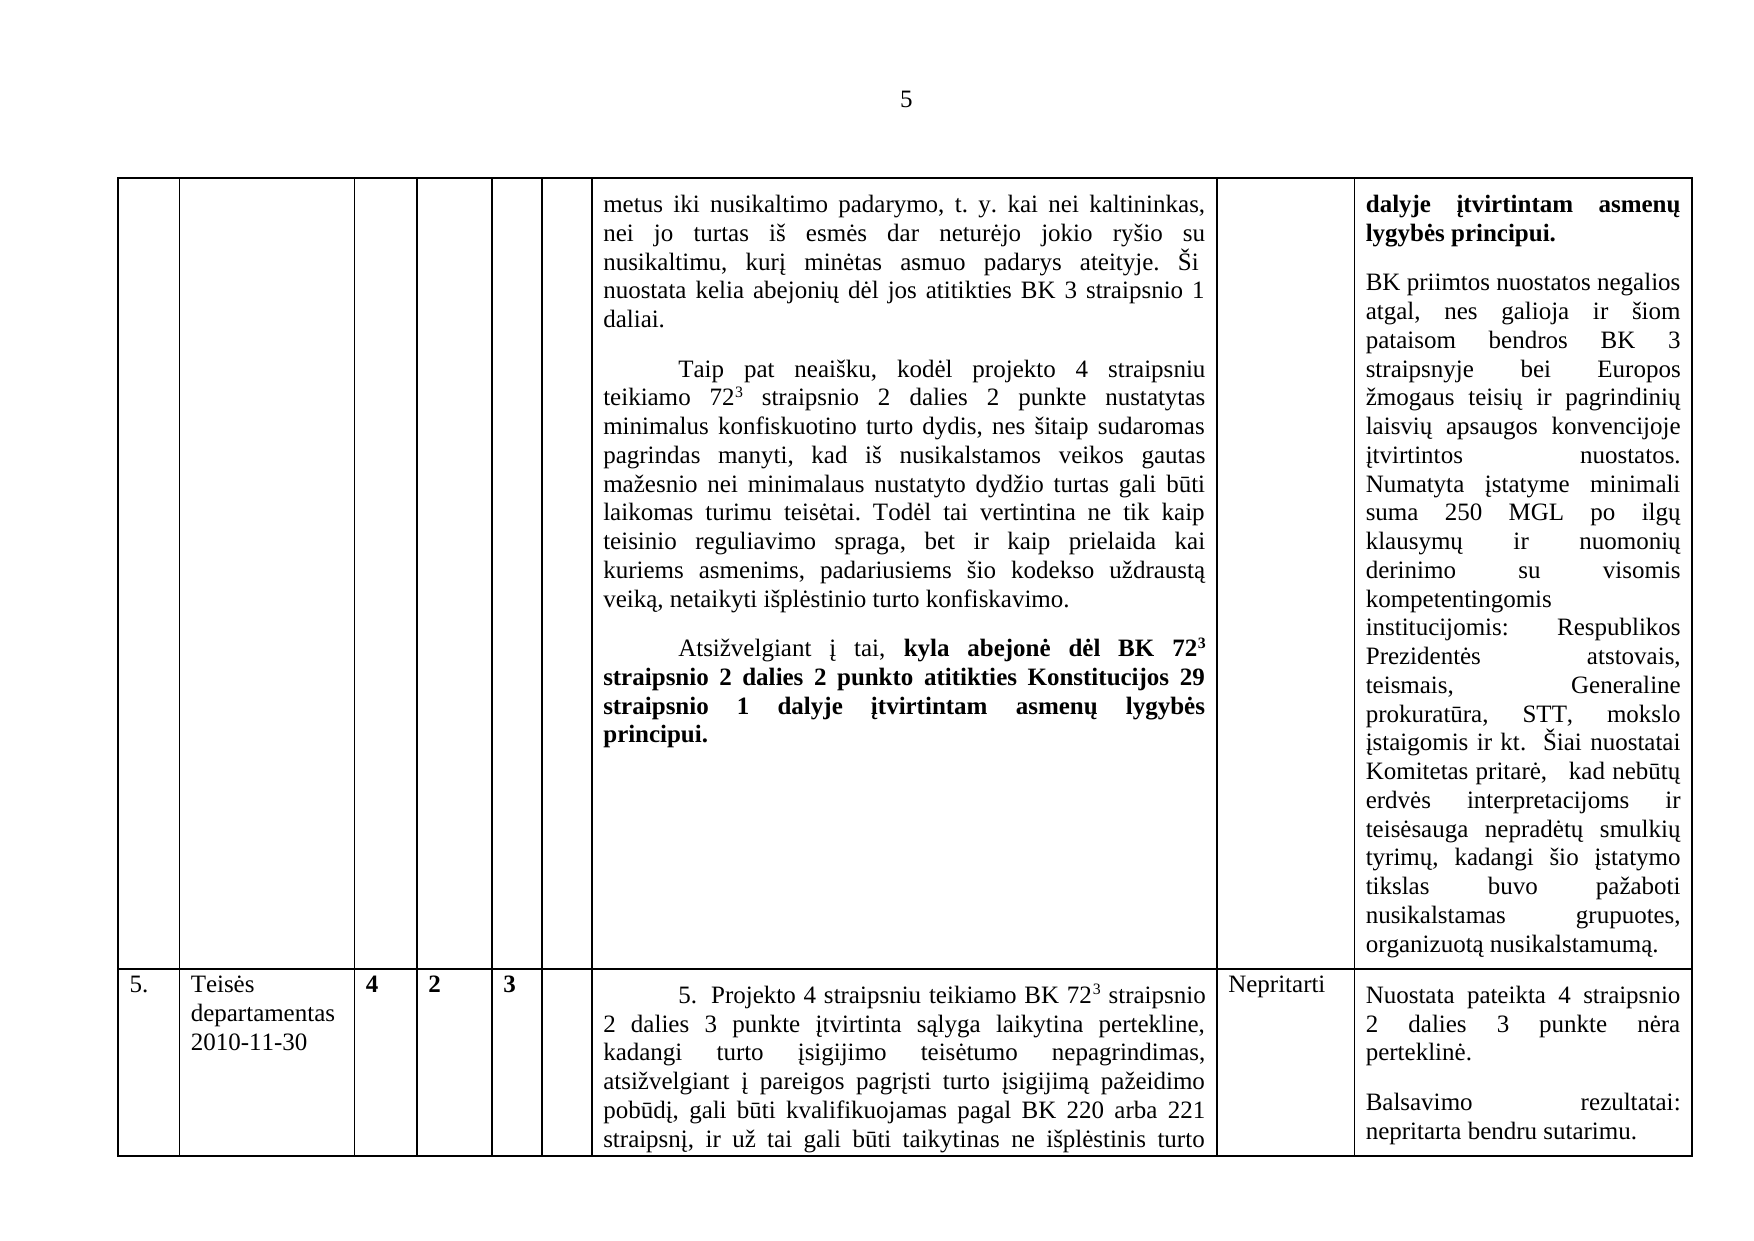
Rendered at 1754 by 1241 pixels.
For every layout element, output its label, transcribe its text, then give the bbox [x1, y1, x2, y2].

table_cell [418, 179, 491, 968]
table_cell [543, 970, 591, 1155]
table_cell [543, 179, 591, 968]
table_cell [355, 179, 416, 968]
table_cell [493, 179, 541, 968]
table_cell 4 [355, 970, 416, 1155]
table_cell 2 [418, 970, 491, 1155]
table_cell dalyje įtvirtintam asmenų lygybės principui. BK priimtos nuostatos negalios atgal, nes galioja ir šiom pataisom bendros BK 3 straipsnyje bei Europos žmogaus teisių ir pagrindinių laisvių apsaugos konvencijoje įtvirtintos nuostatos. Numatyta įstatyme minimali suma 250 MGL po ilgų klausymų ir nuomonių derinimo su visomis kompetentingomis institucijomis: Respublikos Prezidentės atstovais, teismais, Generaline prokuratūra, STT, mokslo įstaigomis ir kt. Šiai nuostatai Komitetas pritarė, kad nebūtų erdvės interpretacijoms ir teisėsauga nepradėtų smulkių tyrimų, kadangi šio įstatymo tikslas buvo pažaboti nusikalstamas grupuotes, organizuotą nusikalstamumą. [1355, 179, 1691, 968]
table_cell [119, 179, 179, 968]
table_cell [180, 179, 354, 968]
table_cell 5. [119, 970, 179, 1155]
table_cell Nuostata pateikta 4 straipsnio 2 dalies 3 punkte nėra perteklinė. Balsavimo rezultatai: nepritarta bendru sutarimu. [1355, 970, 1691, 1155]
table_cell 3 [493, 970, 541, 1155]
table_cell Teisės departamentas 2010-11-30 [180, 970, 354, 1155]
table_cell [1218, 179, 1354, 968]
table_cell metus iki nusikaltimo padarymo, t. y. kai nei kaltininkas, nei jo turtas iš esmės dar neturėjo jokio ryšio su nusikaltimu, kurį minėtas asmuo padarys ateityje. Ši nuostata kelia abejonių dėl jos atitikties BK 3 straipsnio 1 daliai. Taip pat neaišku, kodėl projekto 4 straipsniu teikiamo 723 straipsnio 2 dalies 2 punkte nustatytas minimalus konfiskuotino turto dydis, nes šitaip sudaromas pagrindas manyti, kad iš nusikalstamos veikos gautas mažesnio nei minimalaus nustatyto dydžio turtas gali būti laikomas turimu teisėtai. Todėl tai vertintina ne tik kaip teisinio reguliavimo spraga, bet ir kaip prielaida kai kuriems asmenims, padariusiems šio kodekso uždraustą veiką, netaikyti išplėstinio turto konfiskavimo. Atsižvelgiant į tai, kyla abejonė dėl BK 723 straipsnio 2 dalies 2 punkto atitikties Konstitucijos 29 straipsnio 1 dalyje įtvirtintam asmenų lygybės principui. [593, 179, 1216, 968]
table_cell 5. Projekto 4 straipsniu teikiamo BK 723 straipsnio 2 dalies 3 punkte įtvirtinta sąlyga laikytina pertekline, kadangi turto įsigijimo teisėtumo nepagrindimas, atsižvelgiant į pareigos pagrįsti turto įsigijimą pažeidimo pobūdį, gali būti kvalifikuojamas pagal BK 220 arba 221 straipsnį, ir už tai gali būti taikytinas ne išplėstinis turto [593, 970, 1216, 1155]
table_cell Nepritarti [1218, 970, 1354, 1155]
